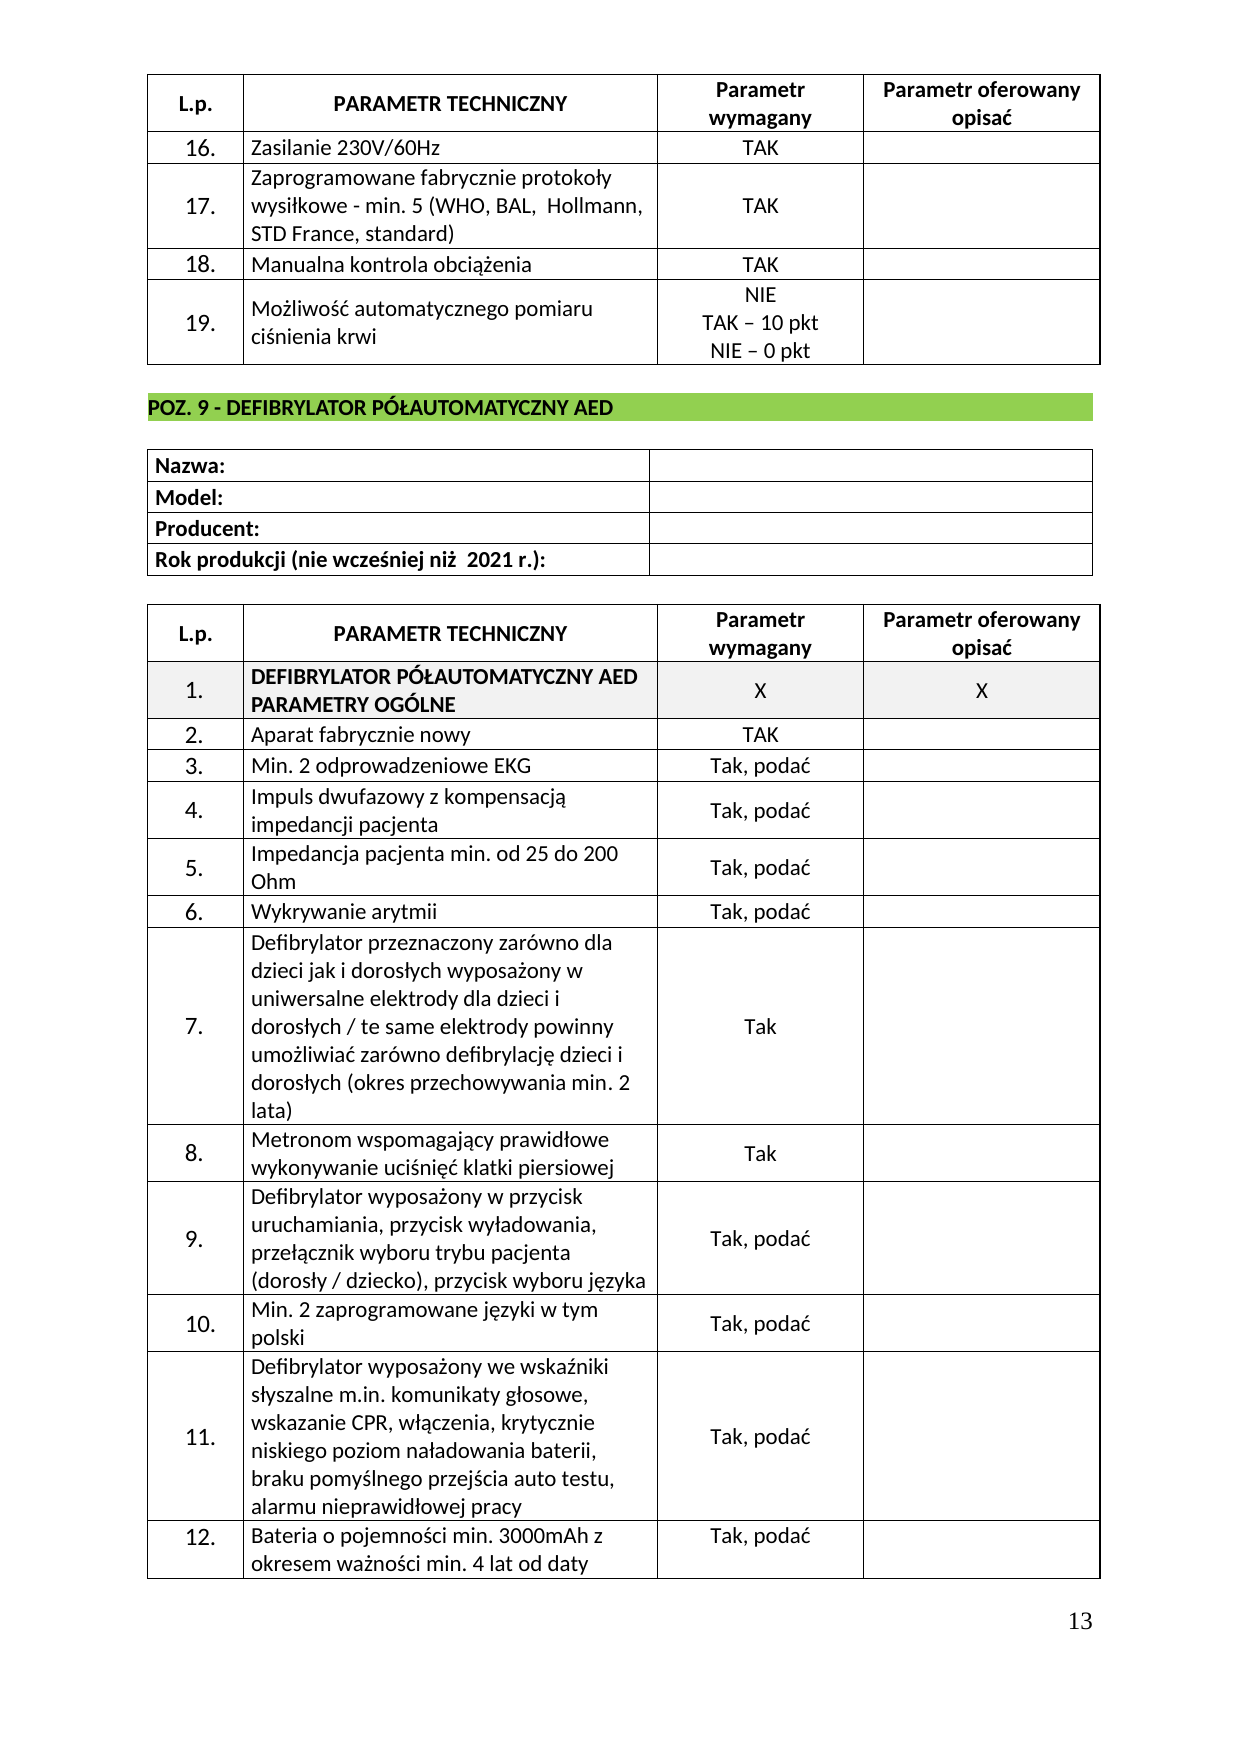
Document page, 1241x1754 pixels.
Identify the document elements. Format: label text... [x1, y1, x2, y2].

table_cell TAK [658, 164, 863, 247]
table_cell [864, 750, 1099, 781]
table_cell Producent: [148, 513, 649, 543]
table_header L.p. [148, 605, 243, 661]
table_header L.p. [148, 75, 243, 131]
table_cell [864, 896, 1099, 927]
table_cell [864, 280, 1099, 364]
table_cell [148, 249, 243, 279]
table_cell TAK [658, 132, 863, 162]
table_cell DEFIBRYLATOR PÓŁAUTOMATYCZNY AED PARAMETRY OGÓLNE [244, 662, 657, 718]
table_cell Tak, podać [658, 1352, 863, 1520]
table_cell Bateria o pojemności min. 3000mAh z okresem ważności min. 4 lat od daty [244, 1521, 657, 1577]
table_cell Tak, podać [658, 1295, 863, 1351]
table_cell Wykrywanie arytmii [244, 896, 657, 927]
table_cell [864, 1295, 1099, 1351]
table_cell [148, 132, 243, 162]
table_header Parametr oferowany opisać [864, 75, 1099, 131]
table_cell Impedancja pacjenta min. od 25 do 200 Ohm [244, 839, 657, 895]
table_cell [148, 1521, 243, 1577]
table_cell [148, 1182, 243, 1294]
table_cell TAK [658, 249, 863, 279]
table_header PARAMETR TECHNICZNY [244, 75, 657, 131]
table_cell [864, 1521, 1099, 1577]
text POZ. 9 - DEFIBRYLATOR PÓŁAUTOMATYCZNY AED [148, 393, 1093, 421]
table_cell Impuls dwufazowy z kompensacją impedancji pacjenta [244, 782, 657, 838]
table_header [650, 450, 1092, 481]
table_cell NIE TAK – 10 pkt NIE – 0 pkt [658, 280, 863, 364]
table_cell Min. 2 zaprogramowane języki w tym polski [244, 1295, 657, 1351]
table_cell TAK [658, 719, 863, 749]
table_cell [650, 482, 1092, 512]
table_cell [864, 1352, 1099, 1520]
table_cell [148, 896, 243, 927]
table_cell [148, 1295, 243, 1351]
table_cell Tak, podać [658, 750, 863, 781]
table_cell Tak [658, 1125, 863, 1181]
table_cell Min. 2 odprowadzeniowe EKG [244, 750, 657, 781]
table_header Parametr oferowany opisać [864, 605, 1099, 661]
table_cell Rok produkcji (nie wcześniej niż 2021 r.): [148, 544, 649, 574]
table_cell [148, 1352, 243, 1520]
table_cell Zasilanie 230V/60Hz [244, 132, 657, 162]
table_cell Tak, podać [658, 839, 863, 895]
table_cell Aparat fabrycznie nowy [244, 719, 657, 749]
table_cell Tak [658, 928, 863, 1124]
table_cell [650, 544, 1092, 574]
table_header Parametr wymagany [658, 75, 863, 131]
table_cell [148, 782, 243, 838]
table_cell Manualna kontrola obciążenia [244, 249, 657, 279]
table_cell Defibrylator wyposażony w przycisk uruchamiania, przycisk wyładowania, przełącznik wyboru trybu pacjenta (dorosły / dziecko), przycisk wyboru języka [244, 1182, 657, 1294]
table_cell [864, 719, 1099, 749]
table_cell [864, 839, 1099, 895]
table_cell Defibrylator wyposażony we wskaźniki słyszalne m.in. komunikaty głosowe, wskazanie CPR, włączenia, krytycznie niskiego poziom naładowania baterii, braku pomyślnego przejścia auto testu, alarmu nieprawidłowej pracy [244, 1352, 657, 1520]
table_cell Tak, podać [658, 782, 863, 838]
table_cell [148, 164, 243, 247]
table_cell [650, 513, 1092, 543]
table_cell [148, 928, 243, 1124]
table_header Nazwa: [148, 450, 649, 481]
table_cell [864, 249, 1099, 279]
table_cell Defibrylator przeznaczony zarówno dla dzieci jak i dorosłych wyposażony w uniwersalne elektrody dla dzieci i dorosłych / te same elektrody powinny umożliwiać zarówno defibrylację dzieci i dorosłych (okres przechowywania min. 2 lata) [244, 928, 657, 1124]
table_cell Tak, podać [658, 1521, 863, 1577]
table_cell X [864, 662, 1099, 718]
table_cell [864, 164, 1099, 247]
table_cell Tak, podać [658, 896, 863, 927]
table_cell [864, 1182, 1099, 1294]
table_cell X [658, 662, 863, 718]
table_cell [148, 662, 243, 718]
table_cell [148, 280, 243, 364]
table_cell Możliwość automatycznego pomiaru ciśnienia krwi [244, 280, 657, 364]
table_cell Model: [148, 482, 649, 512]
table_cell [148, 719, 243, 749]
table_cell Zaprogramowane fabrycznie protokoły wysiłkowe - min. 5 (WHO, BAL, Hollmann, STD France, standard) [244, 164, 657, 247]
table_cell [148, 1125, 243, 1181]
table_cell Tak, podać [658, 1182, 863, 1294]
table_cell [864, 1125, 1099, 1181]
table_cell [148, 750, 243, 781]
table_header PARAMETR TECHNICZNY [244, 605, 657, 661]
table_cell Metronom wspomagający prawidłowe wykonywanie uciśnięć klatki piersiowej [244, 1125, 657, 1181]
table_cell [864, 132, 1099, 162]
table_header Parametr wymagany [658, 605, 863, 661]
table_cell [148, 839, 243, 895]
table_cell [864, 928, 1099, 1124]
table_cell [864, 782, 1099, 838]
